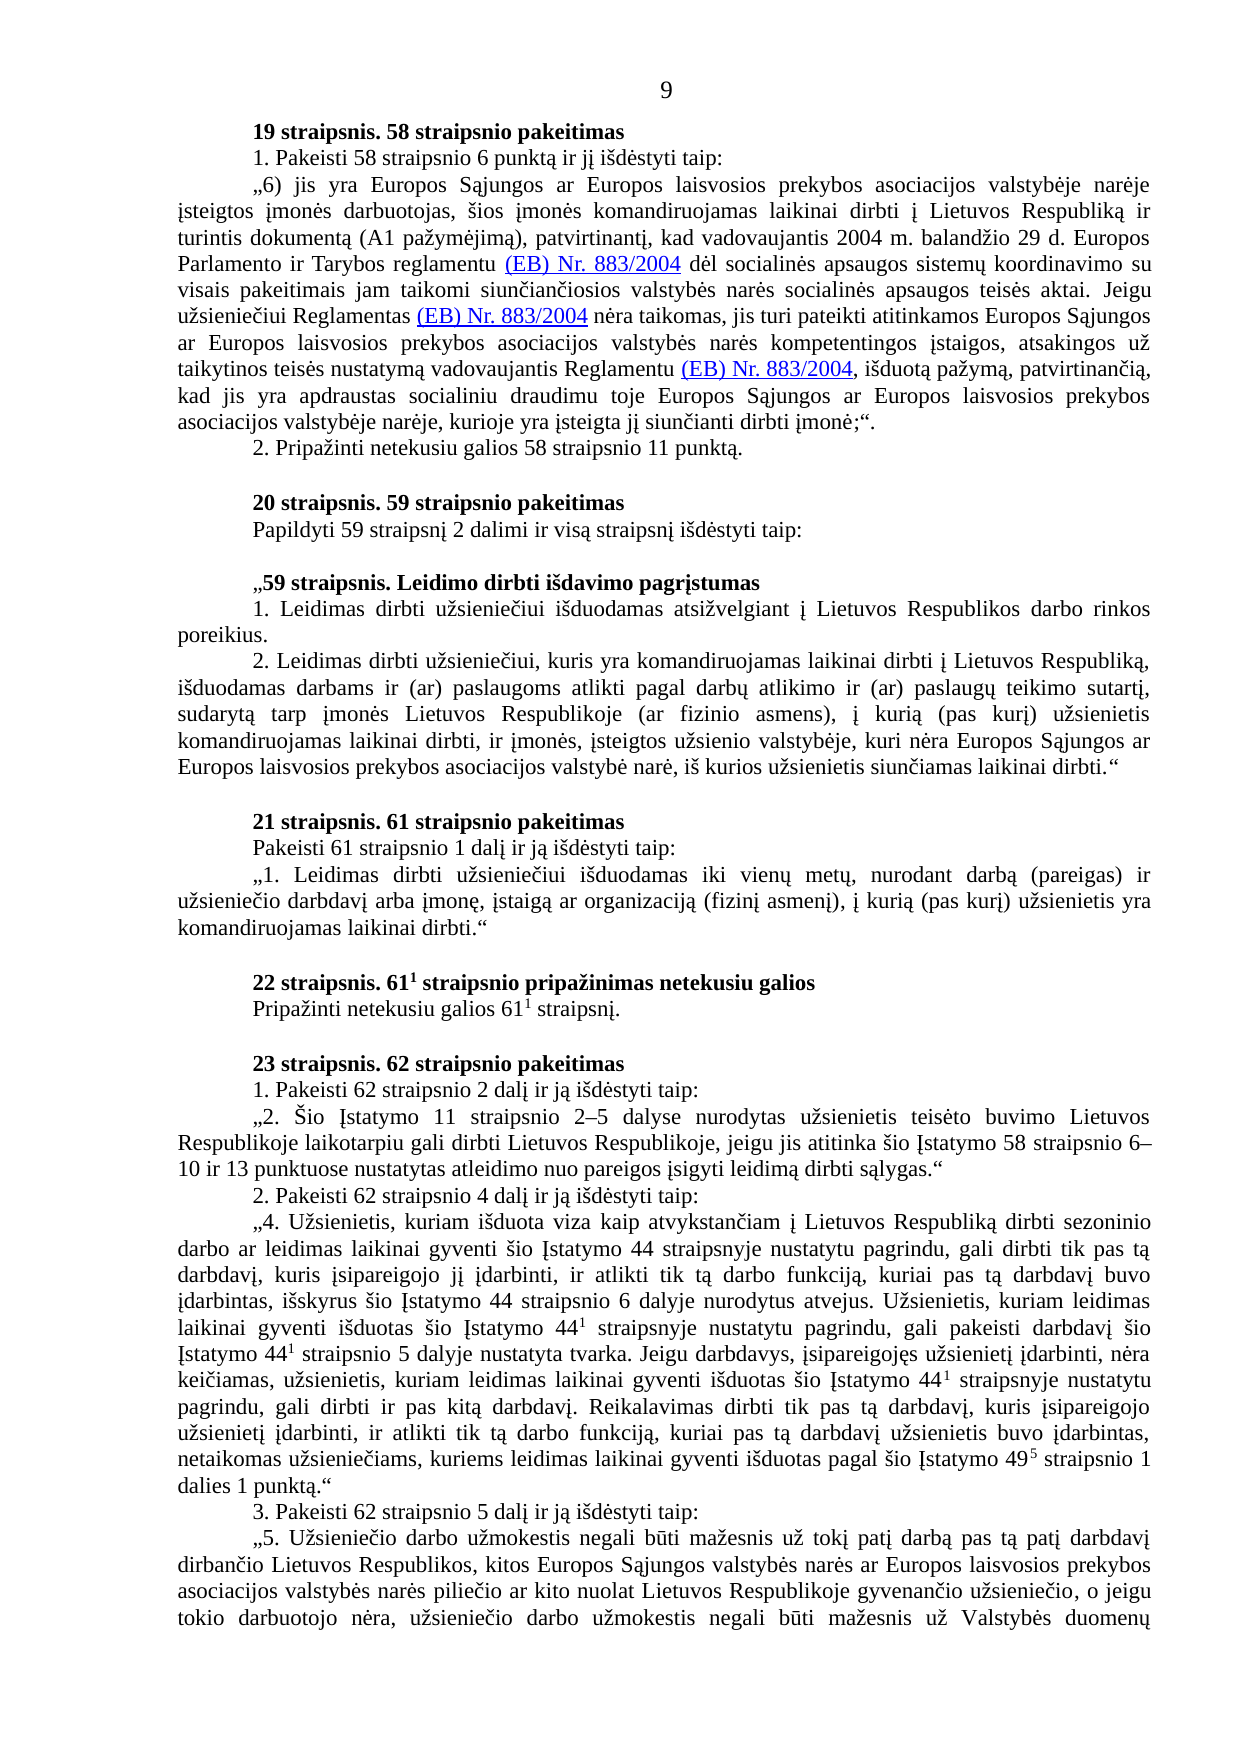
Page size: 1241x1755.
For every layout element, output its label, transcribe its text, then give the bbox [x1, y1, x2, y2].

text 21 straipsnis. 61 straipsnio pakeitimas [177, 808, 1152, 834]
text „4. Užsienietis, kuriam išduota viza kaip atvykstančiam į Lietuvos Respubliką dirbti sezoninio darbo ar leidimas laikinai gyventi šio Įstatymo 44 straipsnyje nustatytu pagrindu, gali dirbti tik pas tą darbdavį, kuris įsipareigojo jį įdarbinti, ir atlikti tik tą darbo funkciją, kuriai pas tą darbdavį buvo įdarbintas, išskyrus šio Įstatymo 44 straipsnio 6 dalyje nurodytus atvejus. Užsienietis, kuriam leidimas laikinai gyventi išduotas šio Įstatymo 441 straipsnyje nustatytu pagrindu, gali pakeisti darbdavį šio Įstatymo 441 straipsnio 5 dalyje nustatyta tvarka. Jeigu darbdavys, įsipareigojęs užsienietį įdarbinti, nėra keičiamas, užsienietis, kuriam leidimas laikinai gyventi išduotas šio Įstatymo 441 straipsnyje nustatytu pagrindu, gali dirbti ir pas kitą darbdavį. Reikalavimas dirbti tik pas tą darbdavį, kuris įsipareigojo užsienietį įdarbinti, ir atlikti tik tą darbo funkciją, kuriai pas tą darbdavį užsienietis buvo įdarbintas, netaikomas užsieniečiams, kuriems leidimas laikinai gyventi išduotas pagal šio Įstatymo 495 straipsnio 1 dalies 1 punktą.“ [177, 1208, 1152, 1498]
text Papildyti 59 straipsnį 2 dalimi ir visą straipsnį išdėstyti taip: [177, 516, 1152, 542]
text „5. Užsieniečio darbo užmokestis negali būti mažesnis už tokį patį darbą pas tą patį darbdavį dirbančio Lietuvos Respublikos, kitos Europos Sąjungos valstybės narės ar Europos laisvosios prekybos asociacijos valstybės narės piliečio ar kito nuolat Lietuvos Respublikoje gyvenančio užsieniečio, o jeigu tokio darbuotojo nėra, užsieniečio darbo užmokestis negali būti mažesnis už Valstybės duomenų [177, 1524, 1152, 1630]
text Pripažinti netekusiu galios 611 straipsnį. [177, 995, 1152, 1021]
text „1. Leidimas dirbti užsieniečiui išduodamas iki vienų metų, nurodant darbą (pareigas) ir užsieniečio darbdavį arba įmonę, įstaigą ar organizaciją (fizinį asmenį), į kurią (pas kurį) užsienietis yra komandiruojamas laikinai dirbti.“ [177, 861, 1152, 940]
text „2. Šio Įstatymo 11 straipsnio 2–5 dalyse nurodytas užsienietis teisėto buvimo Lietuvos Respublikoje laikotarpiu gali dirbti Lietuvos Respublikoje, jeigu jis atitinka šio Įstatymo 58 straipsnio 6–10 ir 13 punktuose nustatytas atleidimo nuo pareigos įsigyti leidimą dirbti sąlygas.“ [177, 1103, 1152, 1182]
text 2. Leidimas dirbti užsieniečiui, kuris yra komandiruojamas laikinai dirbti į Lietuvos Respubliką, išduodamas darbams ir (ar) paslaugoms atlikti pagal darbų atlikimo ir (ar) paslaugų teikimo sutartį, sudarytą tarp įmonės Lietuvos Respublikoje (ar fizinio asmens), į kurią (pas kurį) užsienietis komandiruojamas laikinai dirbti, ir įmonės, įsteigtos užsienio valstybėje, kuri nėra Europos Sąjungos ar Europos laisvosios prekybos asociacijos valstybė narė, iš kurios užsienietis siunčiamas laikinai dirbti.“ [177, 648, 1152, 779]
text 3. Pakeisti 62 straipsnio 5 dalį ir ją išdėstyti taip: [177, 1498, 1152, 1524]
text 1. Leidimas dirbti užsieniečiui išduodamas atsižvelgiant į Lietuvos Respublikos darbo rinkos poreikius. [177, 595, 1152, 648]
text „6) jis yra Europos Sąjungos ar Europos laisvosios prekybos asociacijos valstybėje narėje įsteigtos įmonės darbuotojas, šios įmonės komandiruojamas laikinai dirbti į Lietuvos Respubliką ir turintis dokumentą (A1 pažymėjimą), patvirtinantį, kad vadovaujantis 2004 m. balandžio 29 d. Europos Parlamento ir Tarybos reglamentu (EB) Nr. 883/2004 dėl socialinės apsaugos sistemų koordinavimo su visais pakeitimais jam taikomi siunčiančiosios valstybės narės socialinės apsaugos teisės aktai. Jeigu užsieniečiui Reglamentas (EB) Nr. 883/2004 nėra taikomas, jis turi pateikti atitinkamos Europos Sąjungos ar Europos laisvosios prekybos asociacijos valstybės narės kompetentingos įstaigos, atsakingos už taikytinos teisės nustatymą vadovaujantis Reglamentu (EB) Nr. 883/2004, išduotą pažymą, patvirtinančią, kad jis yra apdraustas socialiniu draudimu toje Europos Sąjungos ar Europos laisvosios prekybos asociacijos valstybėje narėje, kurioje yra įsteigta jį siunčianti dirbti įmonė;“. [177, 171, 1152, 434]
text 23 straipsnis. 62 straipsnio pakeitimas [177, 1050, 1152, 1076]
text 19 straipsnis. 58 straipsnio pakeitimas [177, 118, 1152, 144]
text Pakeisti 61 straipsnio 1 dalį ir ją išdėstyti taip: [177, 834, 1152, 861]
text 22 straipsnis. 611 straipsnio pripažinimas netekusiu galios [177, 969, 1152, 995]
text 1. Pakeisti 58 straipsnio 6 punktą ir jį išdėstyti taip: [177, 144, 1152, 171]
text 20 straipsnis. 59 straipsnio pakeitimas [177, 489, 1152, 516]
text „59 straipsnis. Leidimo dirbti išdavimo pagrįstumas [177, 568, 1152, 595]
text 1. Pakeisti 62 straipsnio 2 dalį ir ją išdėstyti taip: [177, 1076, 1152, 1103]
text 2. Pakeisti 62 straipsnio 4 dalį ir ją išdėstyti taip: [177, 1182, 1152, 1208]
text 2. Pripažinti netekusiu galios 58 straipsnio 11 punktą. [177, 434, 1152, 461]
